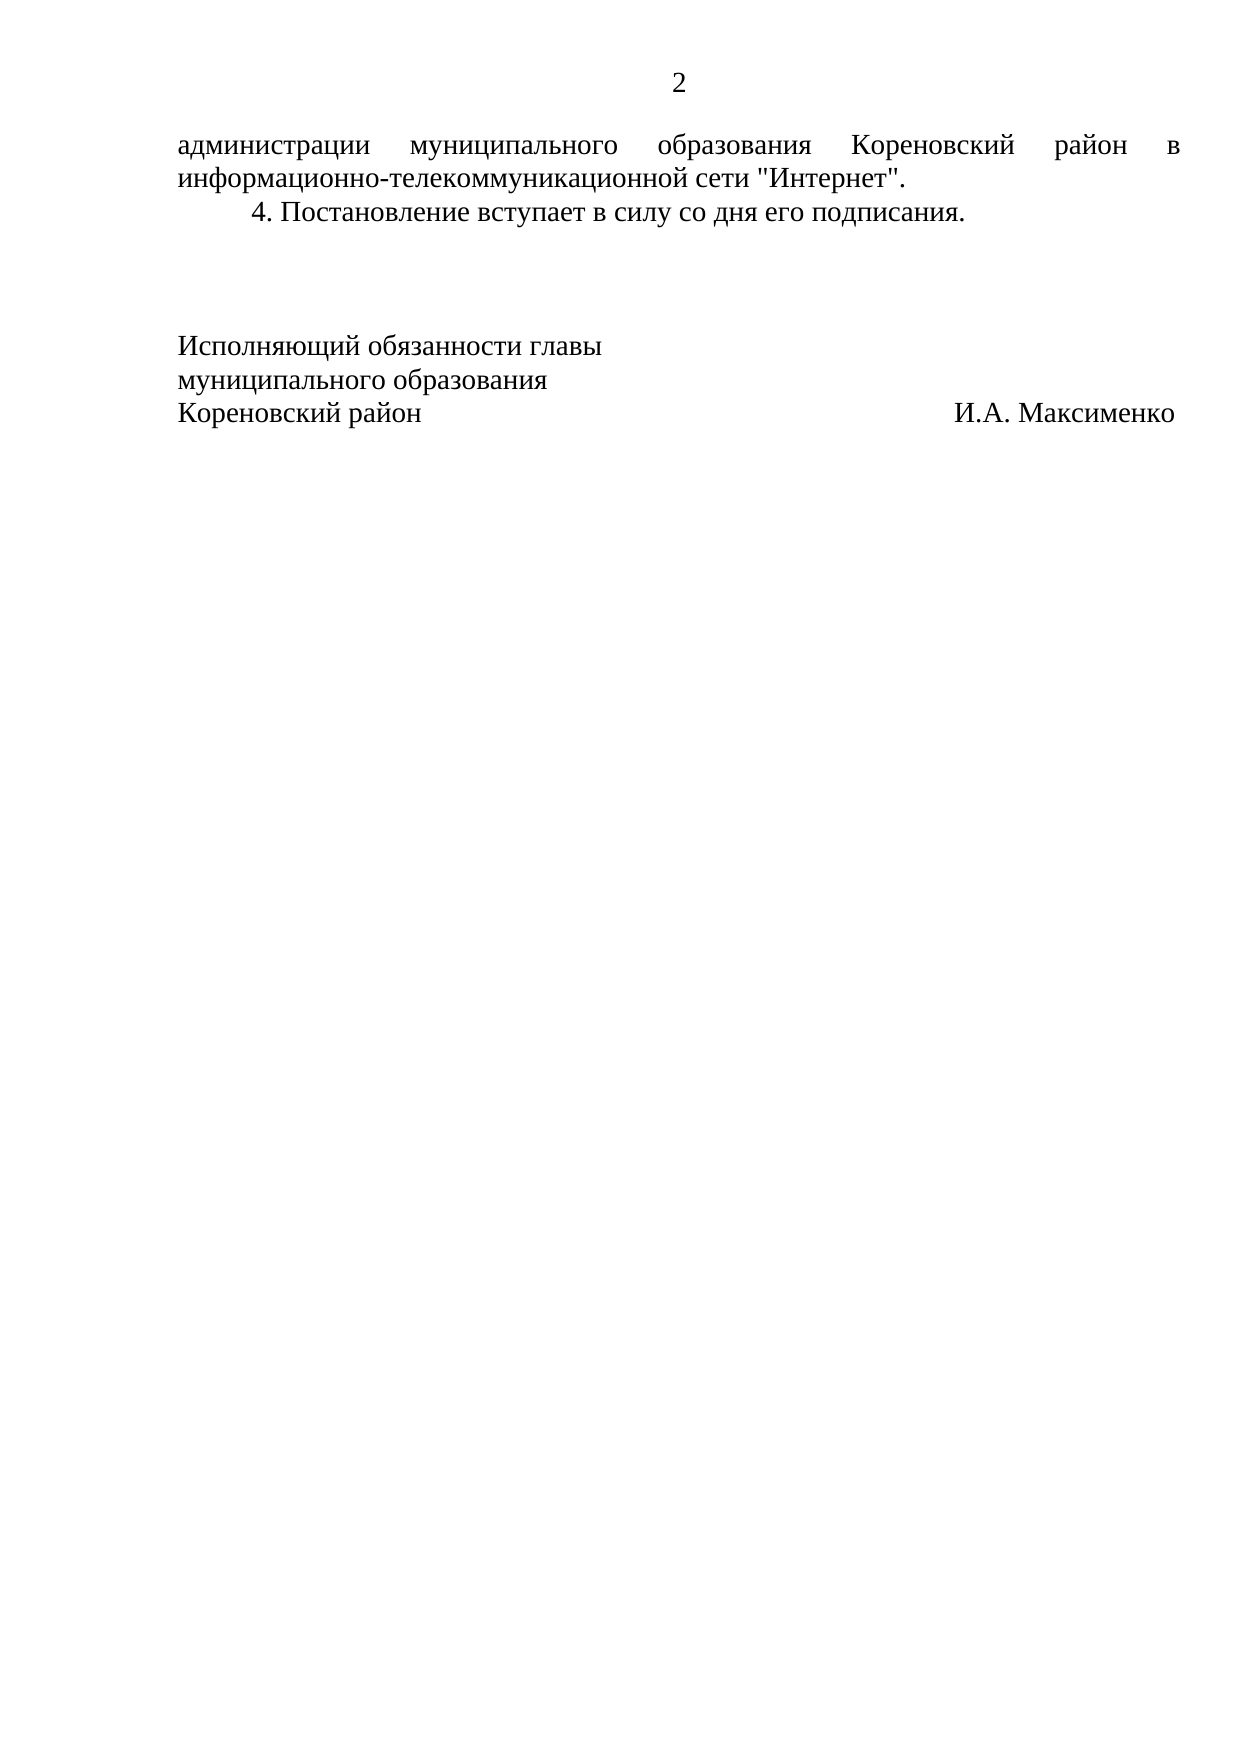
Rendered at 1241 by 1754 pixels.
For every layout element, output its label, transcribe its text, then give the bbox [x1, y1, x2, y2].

text Кореновский район И.А. Максименко [177, 395, 1181, 429]
text Исполняющий обязанности главы [177, 328, 1181, 362]
text муниципального образования [177, 362, 1181, 395]
text 4. Постановление вступает в силу со дня его подписания. [177, 194, 1181, 228]
text администрации муниципального образования Кореновский район в информационно-телекоммуникационной сети "Интернет". [177, 127, 1181, 194]
text 2 [177, 66, 1181, 99]
